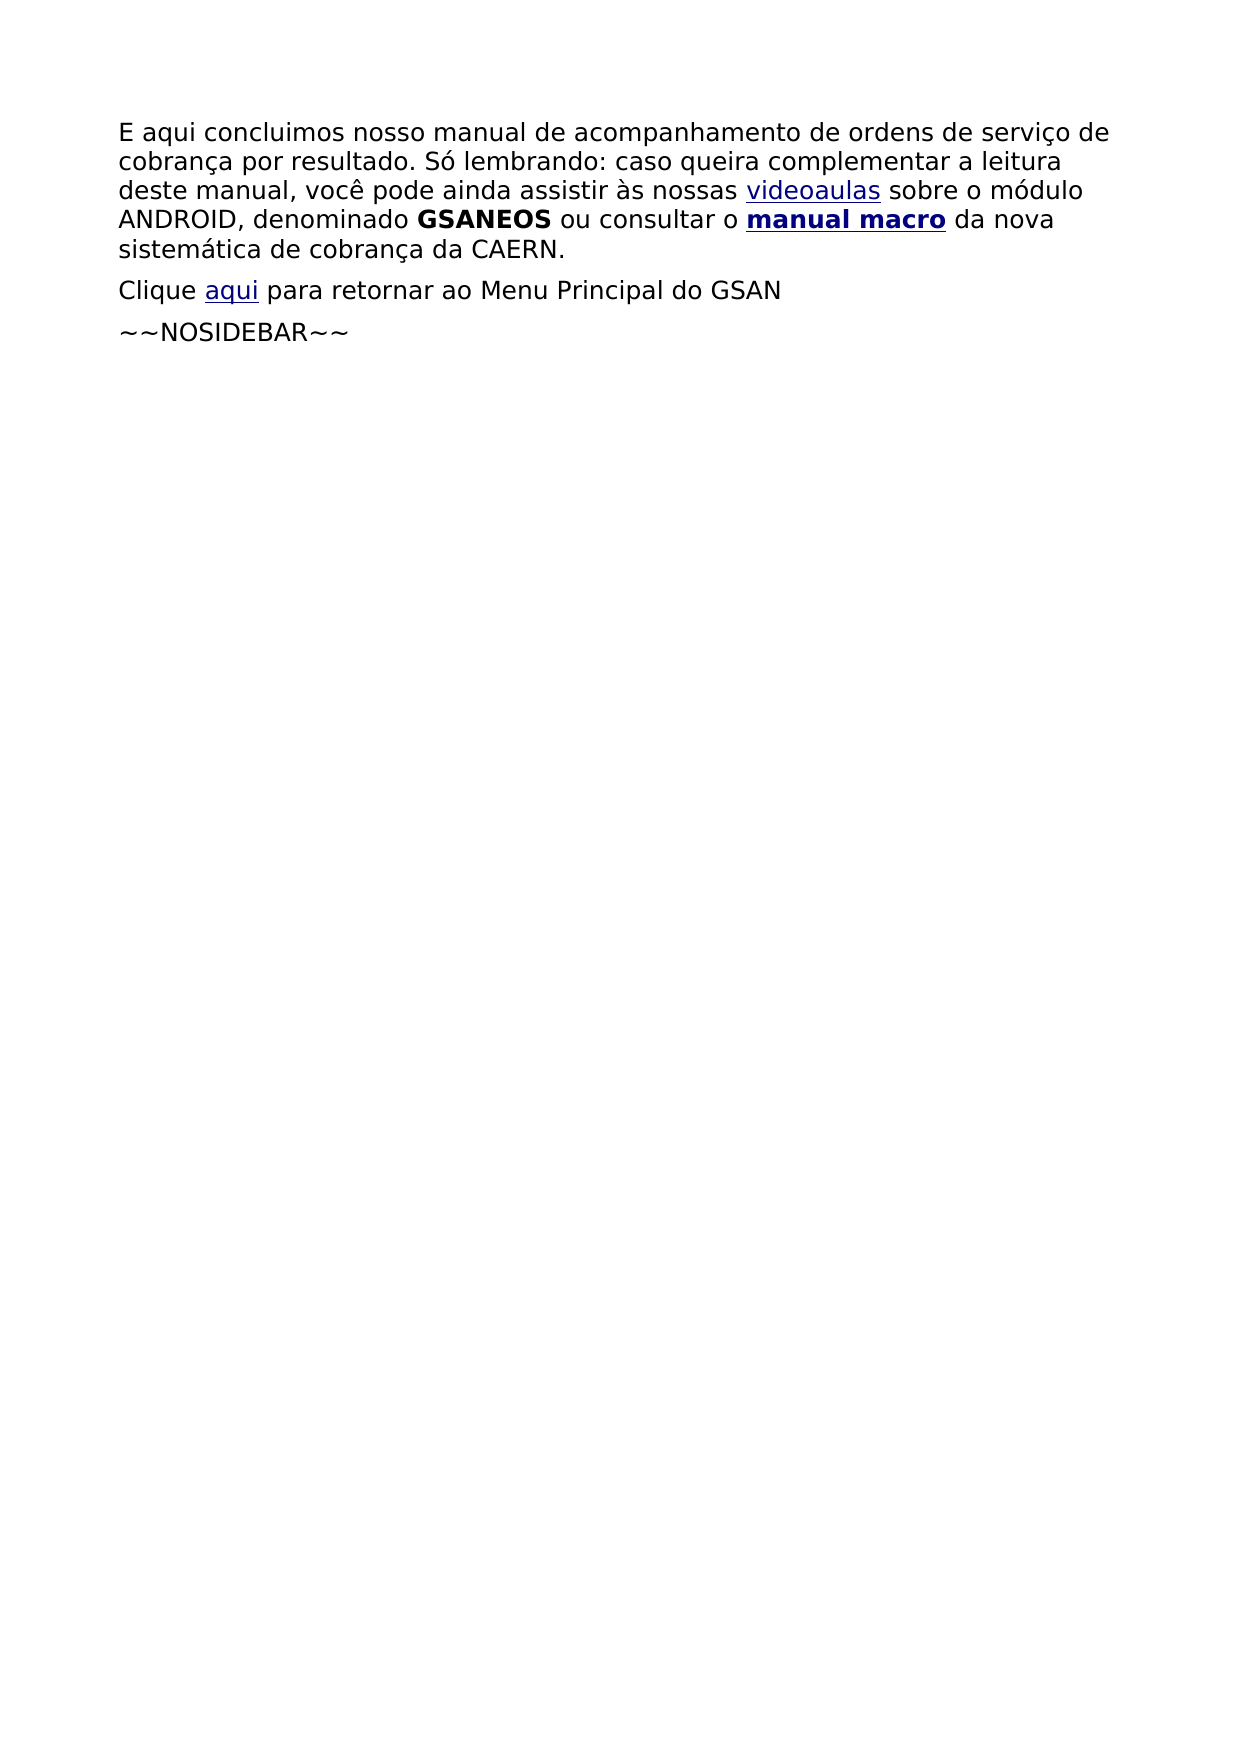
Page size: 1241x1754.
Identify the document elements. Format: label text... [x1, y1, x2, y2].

text ~~NOSIDEBAR~~ [118, 318, 1122, 347]
text Clique aqui para retornar ao Menu Principal do GSAN [118, 276, 1122, 306]
text E aqui concluimos nosso manual de acompanhamento de ordens de serviço de cobrança por resultado. Só lembrando: caso queira complementar a leitura deste manual, você pode ainda assistir às nossas videoaulas sobre o módulo ANDROID, denominado GSANEOS ou consultar o manual macro da nova sistemática de cobrança da CAERN. [118, 118, 1122, 264]
